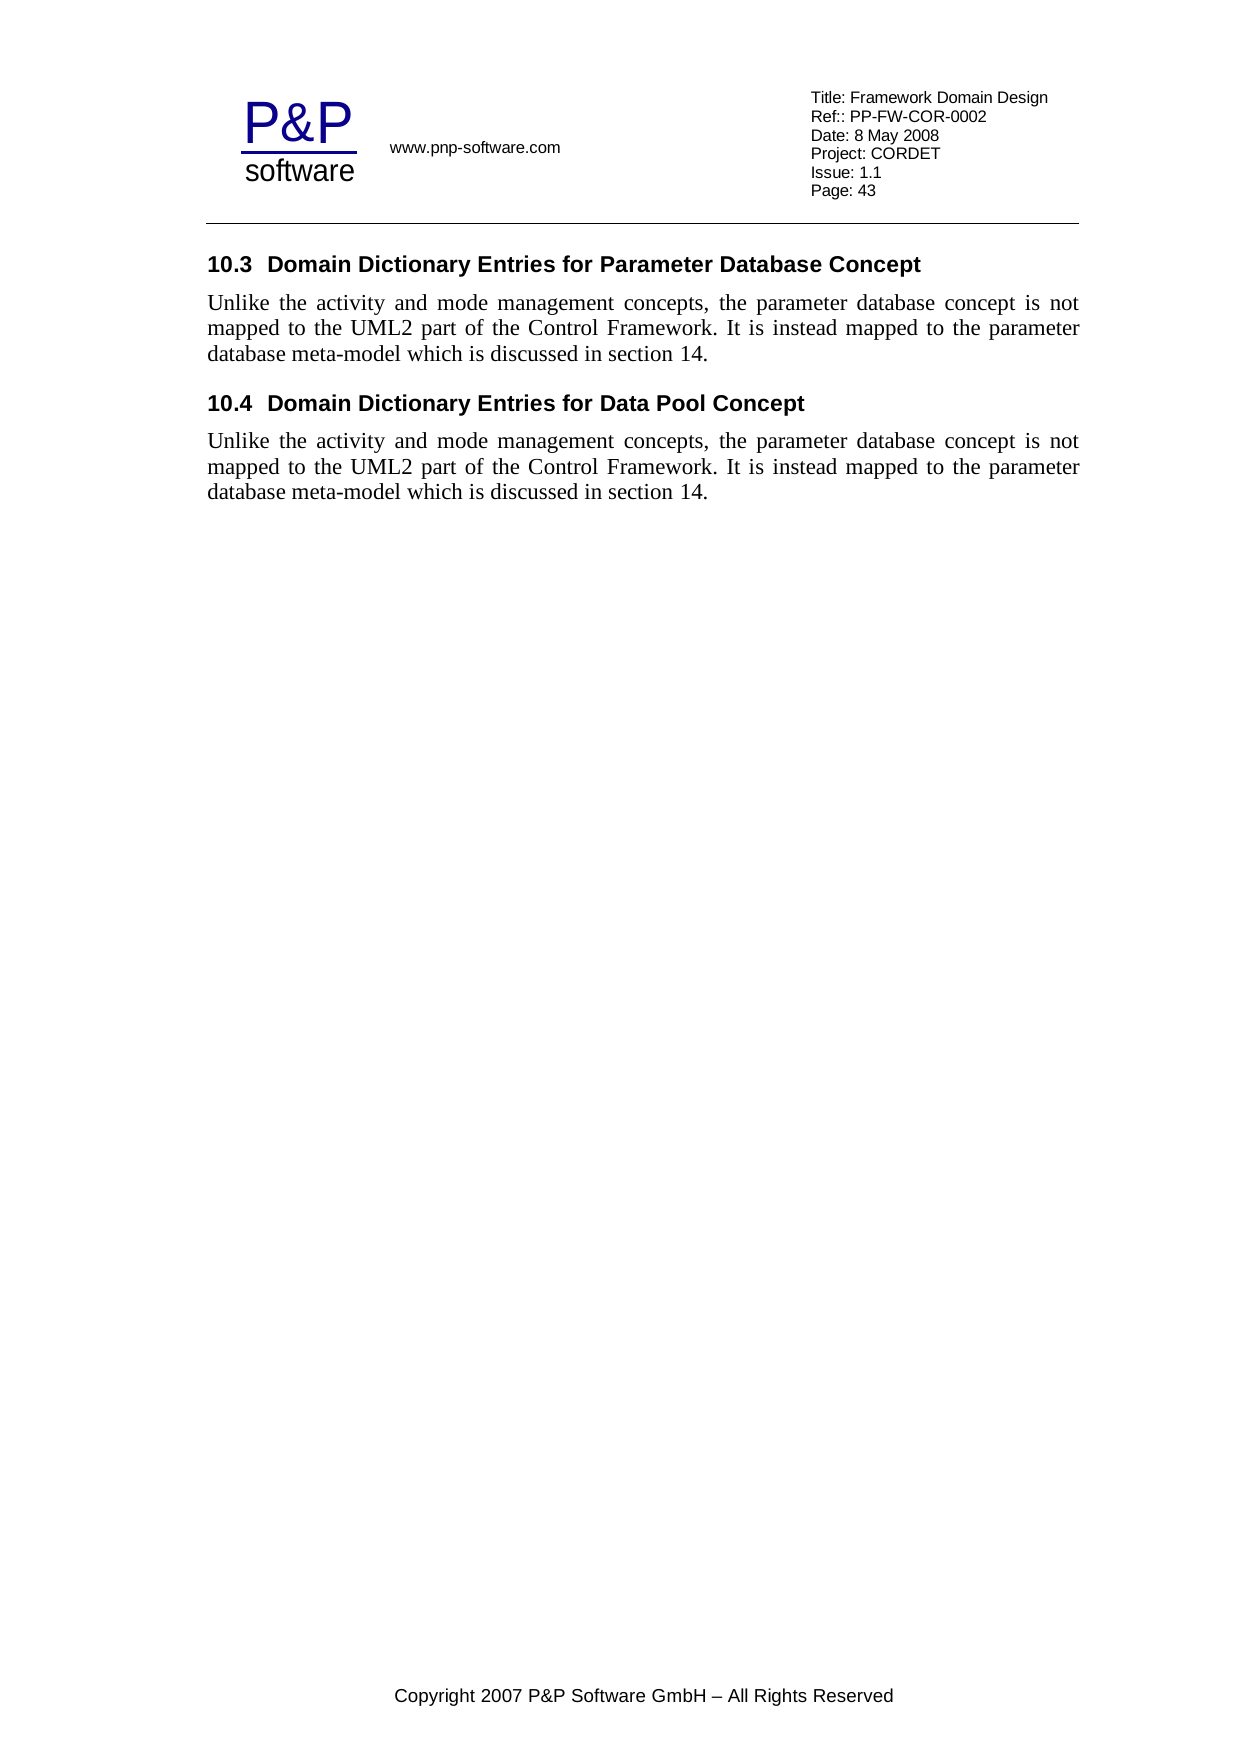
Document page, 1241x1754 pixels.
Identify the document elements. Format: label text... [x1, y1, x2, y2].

subtitle Domain Dictionary Entries for Parameter Database Concept [207, 251, 1081, 277]
text Unlike the activity and mode management concepts, the parameter database concept is not mapped to the UML2 part of the Control Framework. It is instead mapped to the parameter database meta-model which is discussed in section 14. [207, 428, 1081, 504]
subtitle Domain Dictionary Entries for Data Pool Concept [207, 390, 1081, 416]
text Unlike the activity and mode management concepts, the parameter database concept is not mapped to the UML2 part of the Control Framework. It is instead mapped to the parameter database meta-model which is discussed in section 14. [207, 289, 1081, 366]
